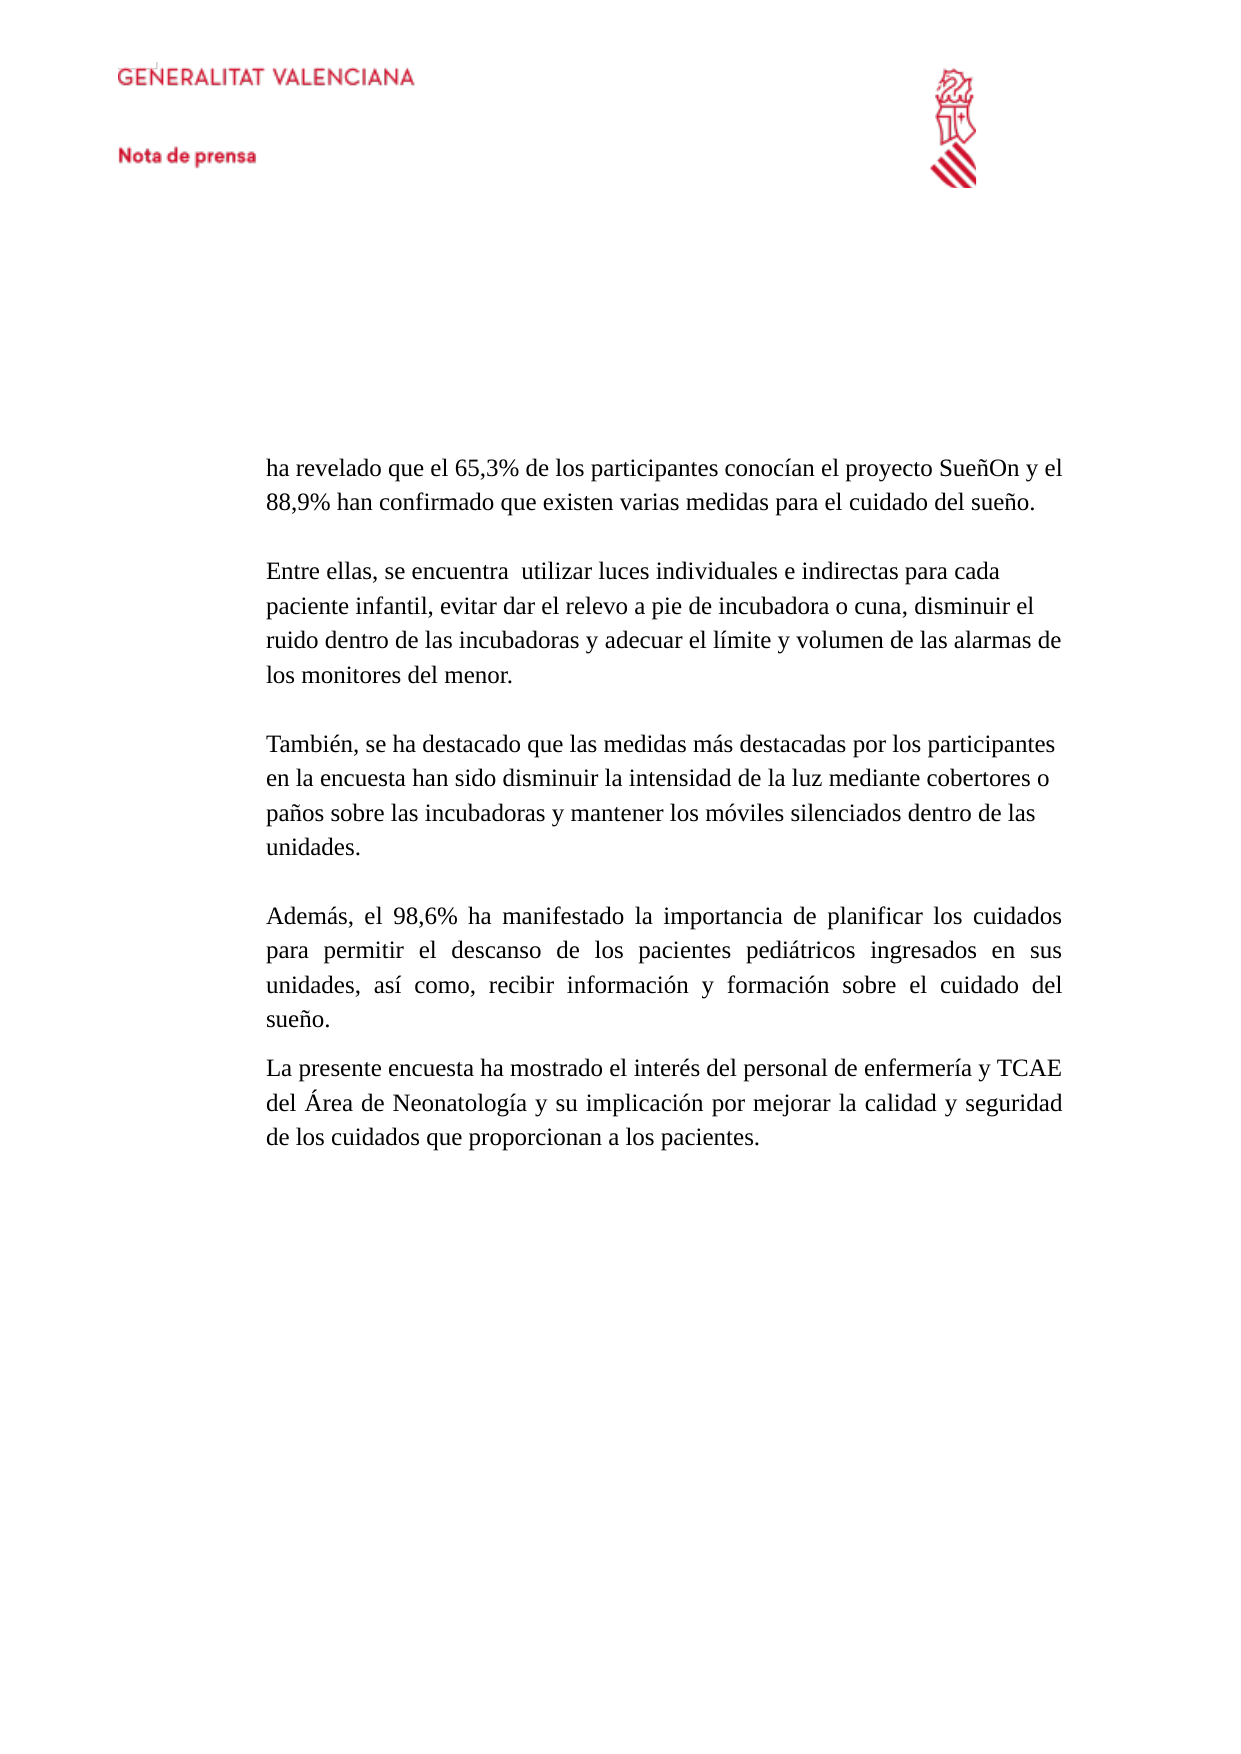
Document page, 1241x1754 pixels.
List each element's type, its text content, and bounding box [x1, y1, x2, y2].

text También, se ha destacado que las medidas más destacadas por los participantes en la encuesta han sido disminuir la intensidad de la luz mediante cobertores o paños sobre las incubadoras y mantener los móviles silenciados dentro de las unidades. [266, 729, 1063, 861]
text ha revelado que el 65,3% de los participantes conocían el proyecto SueñOn y el 88,9% han confirmado que existen varias medidas para el cuidado del sueño. [266, 453, 1063, 516]
text Además, el 98,6% ha manifestado la importancia de planificar los cuidados para permitir el descanso de los pacientes pediátricos ingresados en sus unidades, así como, recibir información y formación sobre el cuidado del sueño. [228, 901, 1063, 1033]
text La presente encuesta ha mostrado el interés del personal de enfermería y TCAE del Área de Neonatología y su implicación por mejorar la calidad y seguridad de los cuidados que proporcionan a los pacientes. [266, 1053, 1063, 1151]
text Entre ellas, se encuentra utilizar luces individuales e indirectas para cada paciente infantil, evitar dar el relevo a pie de incubadora o cuna, disminuir el ruido dentro de las incubadoras y adecuar el límite y volumen de las alarmas de los monitores del menor. [266, 556, 1063, 688]
